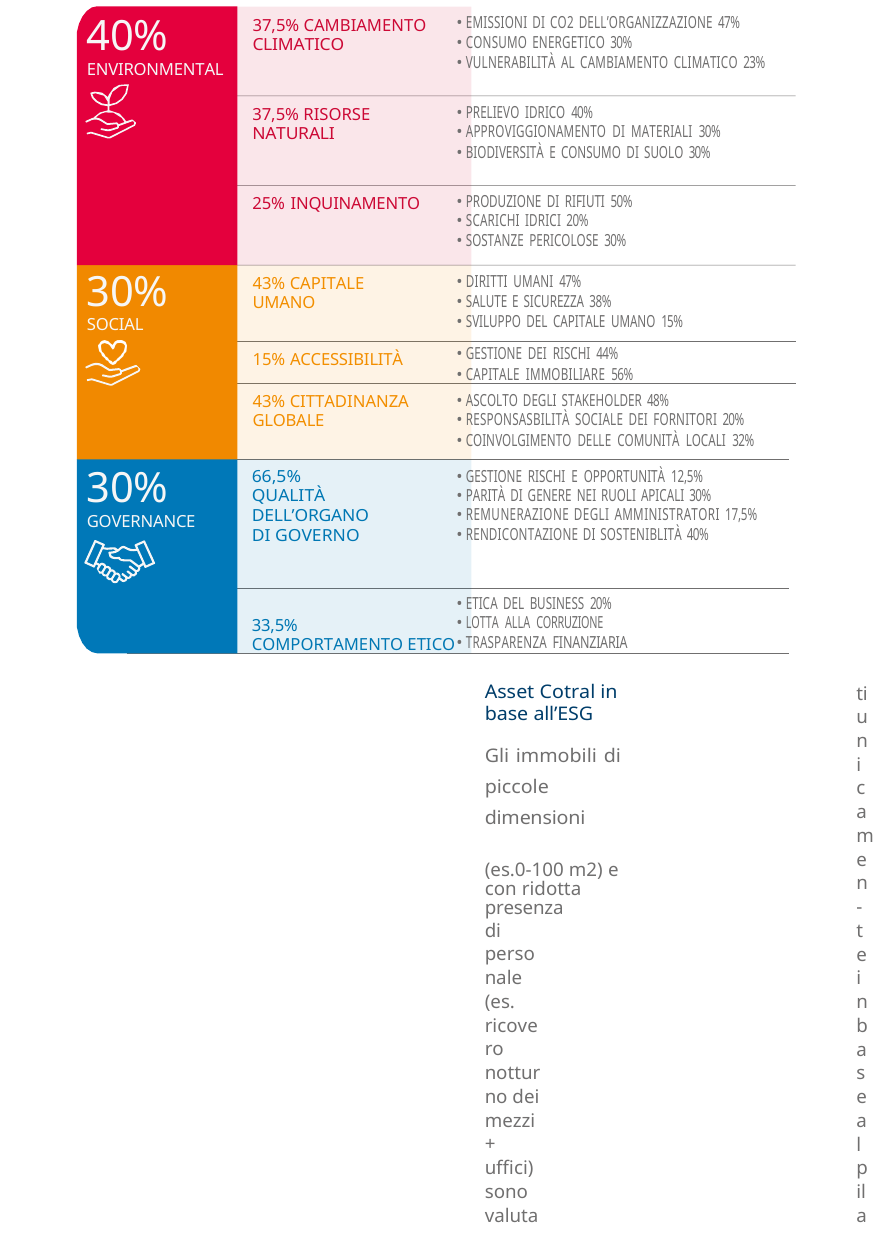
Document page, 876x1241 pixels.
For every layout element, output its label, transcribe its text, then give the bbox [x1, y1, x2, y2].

text di personale (es. ricovero notturno dei mezzi + uffici) sono valutati unicamen- te in base al pilastro Environment, poiché non significativi o inapplicabili i pilastri Social e Governance. [856, 681, 868, 1228]
list PRELIEVO IDRICO 40% [463, 102, 858, 142]
text 66,5% QUALITÀ DELL’ORGANO DI GOVERNO [252, 348, 461, 371]
list COINVOLGIMENTO DELLE COMUNITÀ LOCALI 32% [472, 429, 858, 450]
list CONSUMO ENERGETICO 30% [472, 33, 858, 52]
list REMUNERAZIONE DEGLI AMMINISTRATORI 17,5% [472, 506, 858, 524]
text (es.0-100 m2) e con ridotta presenza [484, 862, 622, 918]
text Al fine di conseguire l’obiettivo a breve termine della riduzione del 30% delle emis- sioni di CO2 del portafoglio immobiliare, nell’anno 2024 sono in programma ulte- [252, 16, 447, 56]
list LOTTA ALLA CORRUZIONE [472, 613, 858, 632]
text 66,5% QUALITÀ DELL’ORGANO DI GOVERNO [252, 392, 417, 431]
list GESTIONE DEI RISCHI 44% [472, 343, 858, 363]
text Cotral è proprietaria di due sistemi tariffari a tratta chilometrica: uno per i servizi automobilistici e l’altro per quelli ferroviari. Il biglietto a tratta tariffaria per i ser- vizi automobilistici consente di viaggiare solo sui bus Cotral in tutto il territorio regionale e di raggiungere 17 Comuni delle Regioni confinanti. Il biglietto a tratta tariffaria per i servizi ferroviari consente invece di viaggiare esclusivamente [252, 467, 378, 546]
list SOSTANZE PERICOLOSE 30% [472, 230, 858, 251]
list APPROVIGGIONAMENTO DI MATERIALI 30% [463, 123, 858, 162]
list ASCOLTO DEGLI STAKEHOLDER 48% [472, 390, 858, 411]
text 43% CITTADINANZA GLOBALE [252, 273, 378, 313]
list ETICA DEL BUSINESS 20% [472, 592, 858, 613]
text sui treni della linea Roma – Viterbo. [252, 615, 461, 653]
text di personale (es. ricovero notturno dei mezzi + uffici) sono valutati unicamen- te in base al pilastro Environment, poiché non significativi o inapplicabili i pilastri Social e Governance. [484, 919, 543, 1227]
list DIRITTI UMANI 47% [472, 271, 858, 292]
list EMISSIONI DI CO2 DELL’ORGANIZZAZIONE 47% [472, 12, 858, 33]
list PARITÀ DI GENERE NEI RUOLI APICALI 30% [472, 487, 858, 506]
text 4500000 [463, 311, 472, 332]
text riori azioni di efficientamento energetico tra cui l’attivazione degli impianti foto- voltaici di Palombara Sabina, Collegiove, Minturno, Pontecorvo, Fiuggi, Sora e Genazzano, per una produzione stimata di energia rinnovabile da fotovoltaico superiore ad 1 MWh. [252, 105, 447, 144]
list PRODUZIONE DI RIFIUTI 50% [463, 191, 858, 230]
text -35,51% [463, 33, 472, 52]
text Esaminando in dettaglio i consumi energetici, si osservano le riduzioni avvenute nel periodo 2021-2023, seguite dalle previsioni di ulteriori diminuzioni fino al 2025. [252, 192, 461, 214]
list RESPONSASBILITÀ SOCIALE DEI FORNITORI 20% [472, 411, 858, 429]
list BIODIVERSITÀ E CONSUMO DI SUOLO 30% [472, 142, 858, 162]
list GESTIONE RISCHI E OPPORTUNITÀ 12,5% [472, 466, 858, 487]
list TRASPARENZA FINANZIARIA [472, 632, 858, 653]
text E [466, 725, 593, 738]
text -27,44% [463, 12, 472, 33]
text Gli immobili di piccole dimensioni 20 [484, 738, 622, 862]
list CAPITALE IMMOBILIARE 56% [472, 363, 858, 384]
list RENDICONTAZIONE DI SOSTENIBLITÀ 40% [472, 524, 858, 545]
list SCARICHI IDRICI 20% [463, 211, 858, 251]
list SALUTE E SICUREZZA 38% [472, 292, 858, 311]
list SVILUPPO DEL CAPITALE UMANO 15% [472, 311, 858, 332]
text Asset Cotral in base all’ESG [484, 681, 622, 725]
list VULNERABILITÀ AL CAMBIAMENTO CLIMATICO 23% [463, 52, 858, 73]
